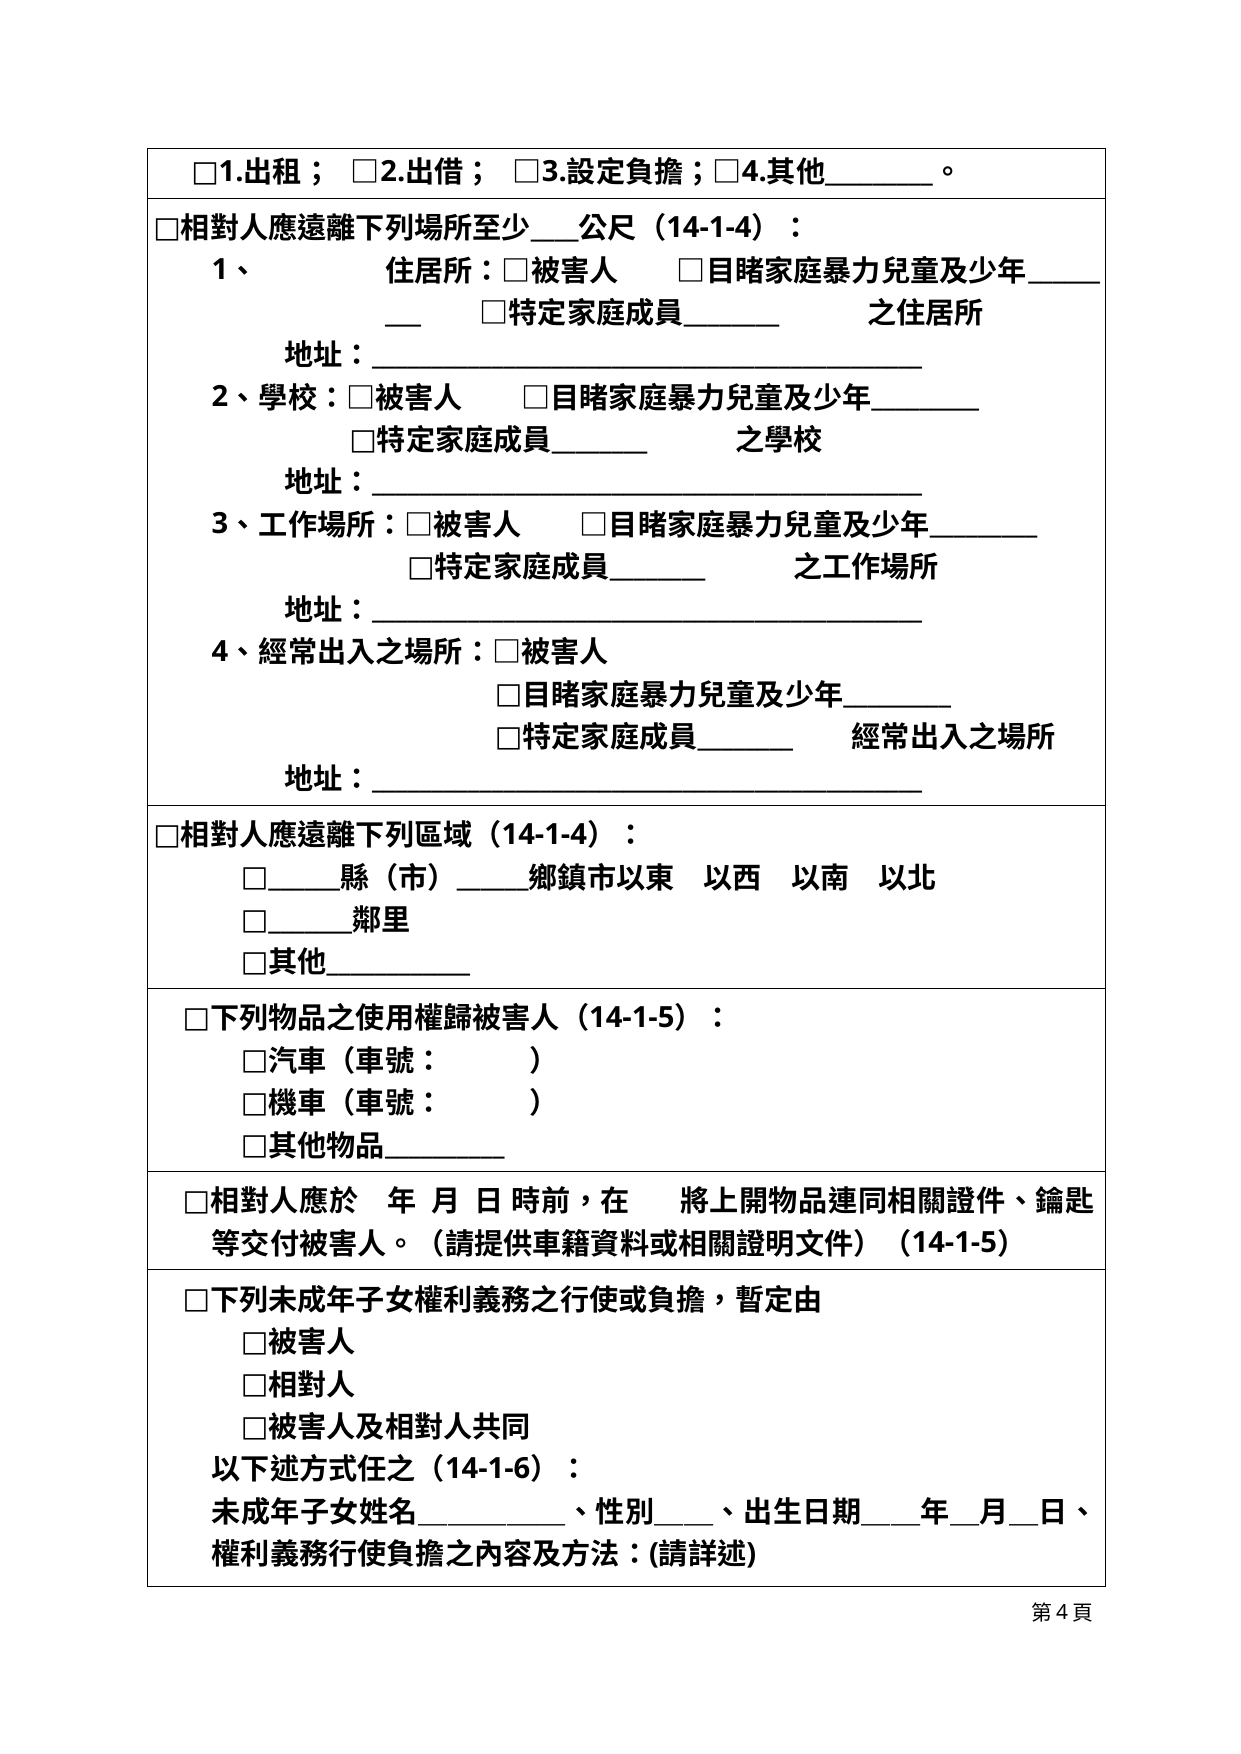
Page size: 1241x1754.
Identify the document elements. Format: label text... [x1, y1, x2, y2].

table_cell □1.出租； □2.出借； □3.設定負擔；□4.其他_________。 [148, 149, 1105, 197]
table_cell □相對人應遠離下列場所至少____公尺（14-1-4）： 住居所：□被害人 □目睹家庭暴力兒童及少年_________ □特定家庭成員________ 之住居所 地址：______________________________________________ 學校：□被害人 □目睹家庭暴力兒童及少年_________ □特定家庭成員________ 之學校 地址：______________________________________________ 工作場所：□被害人 □目睹家庭暴力兒童及少年_________ □特定家庭成員________ 之工作場所 地址：______________________________________________ 經常出入之場所：□被害人 □目睹家庭暴力兒童及少年_________ □特定家庭成員________ 經常出入之場所 地址：______________________________________________ [148, 199, 1105, 804]
table_cell □相對人應於 年 月 日 時前，在 將上開物品連同相關證件、鑰匙等交付被害人。（請提供車籍資料或相關證明文件）（14-1-5） [148, 1172, 1105, 1269]
table_cell □下列物品之使用權歸被害人（14-1-5）： □汽車（車號： ） □機車（車號： ） □其他物品__________ [148, 989, 1105, 1171]
table_cell □相對人應遠離下列區域（14-1-4）： □______縣（市）______鄉鎮市以東 以西 以南 以北 □_______鄰里 □其他____________ [148, 806, 1105, 988]
table_cell □下列未成年子女權利義務之行使或負擔，暫定由 □被害人 □相對人 □被害人及相對人共同 以下述方式任之（14-1-6）： 未成年子女姓名＿＿＿＿＿、性別＿＿、出生日期＿＿年＿月＿日、權利義務行使負擔之內容及方法：(請詳述) [148, 1270, 1105, 1586]
